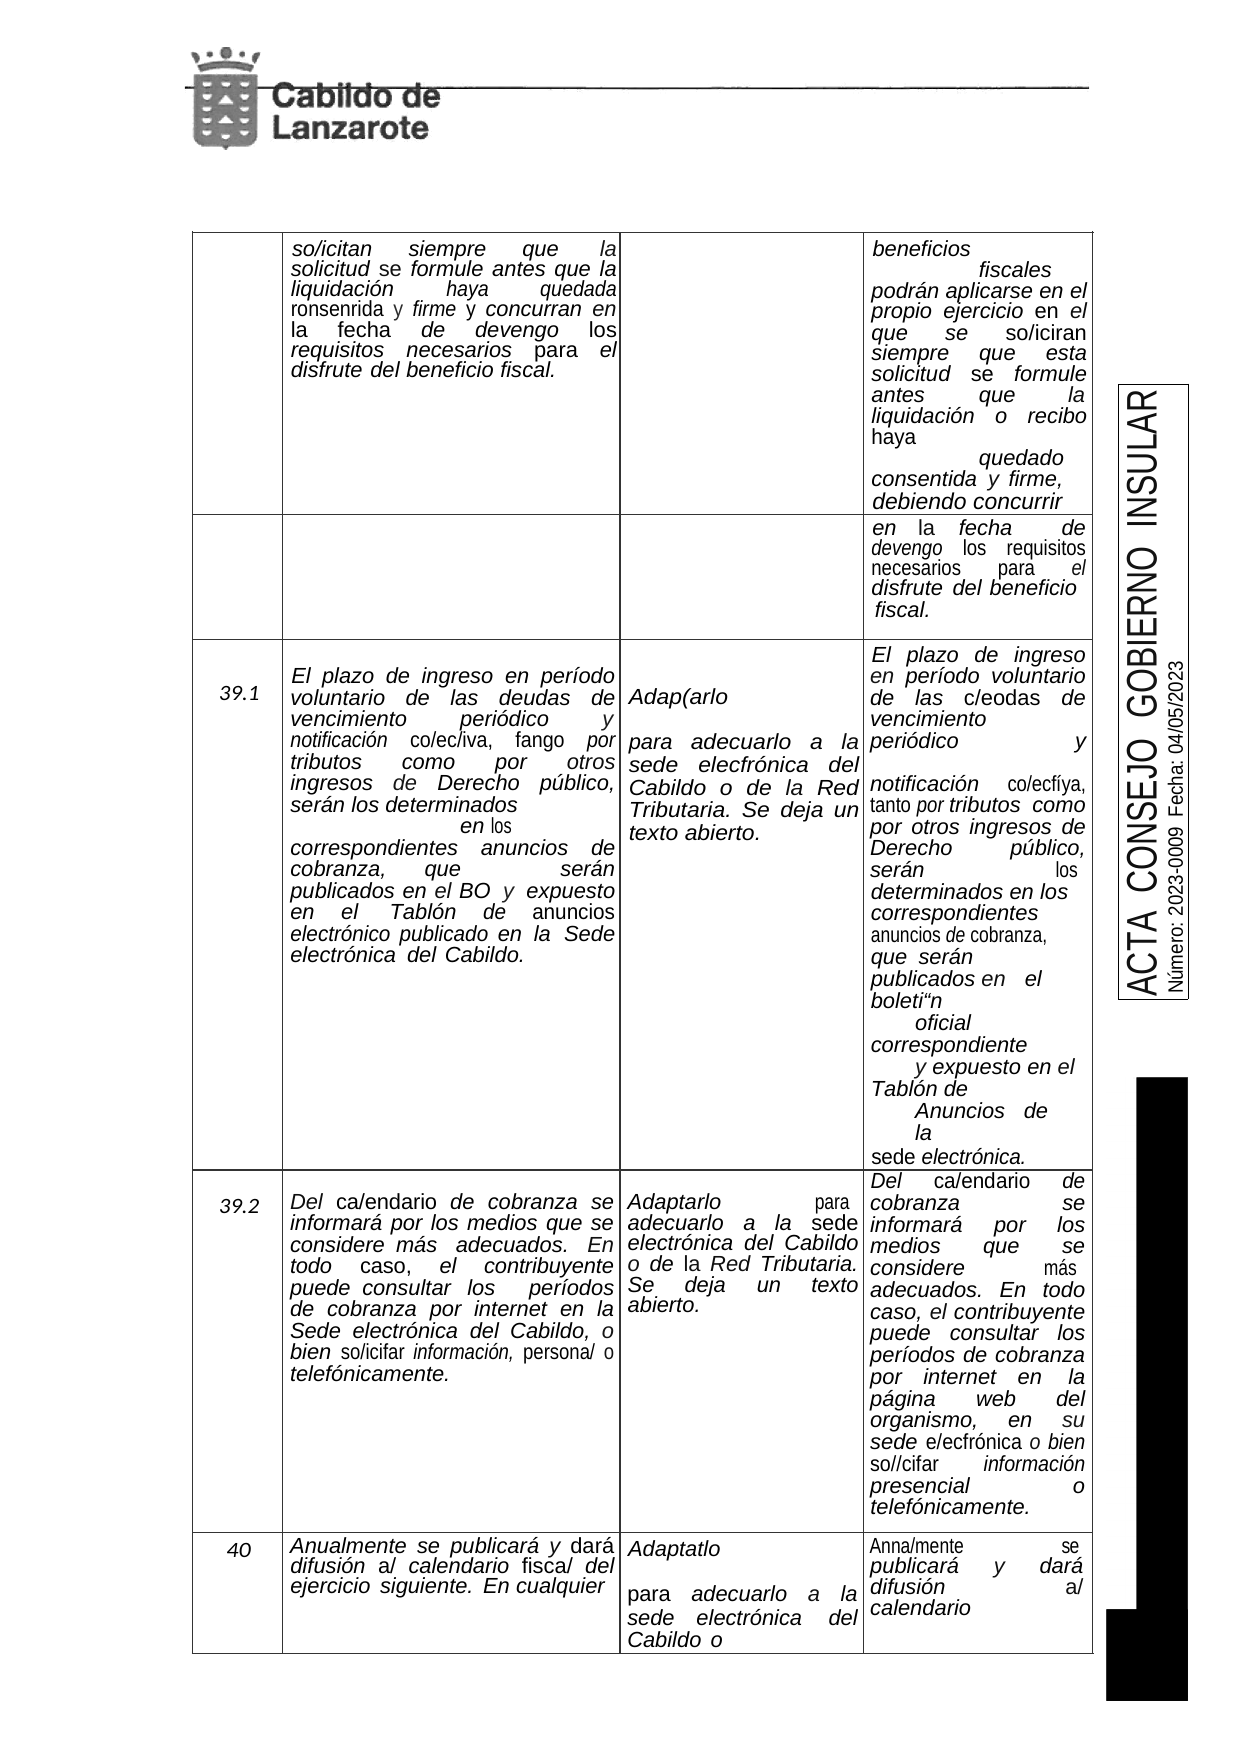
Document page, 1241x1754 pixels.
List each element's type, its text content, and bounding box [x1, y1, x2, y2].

table_cell 39.1 [193, 640, 282, 1169]
table_cell Anualmente se publicará y dará difusión a/ calendario fisca/ del ejercicio siguiente. En cualquier [283, 1533, 619, 1653]
table_cell El plazo de ingreso en período voluntario de las deudas de vencimiento periódico y notificación co/ec/iva, fango por tributos como por otros ingresos de Derecho público, serán los determinados en los correspondientes anuncios de cobranza, que serán publicados en el BO y expuesto en el Tablón de anuncios electrónico publicado en la Sede electrónica del Cabildo. [283, 640, 619, 1169]
table_header so/icitan siempre que la solicitud se formule antes que la liquidación haya quedada ronsenrida y firme y concurran en la fecha de devengo los requisitos necesarios para el disfrute del beneficio fiscal. [283, 233, 619, 514]
table_cell [283, 515, 619, 639]
table_cell Adaptarlo para adecuarlo a la sede electrónica del Cabildo o de la Red Tributaria. Se deja un texto abierto. [621, 1171, 863, 1532]
table_cell [193, 515, 282, 639]
table_cell Del ca/endario de cobranza se informará por los medios que se considere más adecuados. En todo caso, el contribuyente puede consultar los períodos de cobranza por internet en la página web del organismo, en su sede e/ecfrónica o bien so//cifar información presencial o telefónicamente. [864, 1171, 1092, 1532]
picture [184, 47, 1090, 150]
picture [1105, 1077, 1189, 1701]
table_cell El plazo de ingreso en período voluntario de las c/eodas de vencimiento periódico y notificación co/ecfíya, tanto por tributos como por otros ingresos de Derecho público, serán los determinados en los correspondientes anuncios de cobranza, que serán publicados en el boleti“n oficial correspondiente y expuesto en el Tablón de Anuncios de la sede electrónica. [864, 640, 1092, 1169]
table_header [621, 233, 863, 514]
table_cell Anna/mente se publicará y dará difusión a/ calendario [864, 1533, 1092, 1653]
table_cell en la fecha de devengo los requisitos necesarios para el disfrute del beneficio fiscal. [864, 515, 1092, 639]
table_cell 39.2 [193, 1171, 282, 1532]
table_cell Adaptatlo para adecuarlo a la sede electrónica del Cabildo o [621, 1533, 863, 1653]
table_cell Del ca/endario de cobranza se informará por los medios que se considere más adecuados. En todo caso, el contribuyente puede consultar los períodos de cobranza por internet en la Sede electrónica del Cabildo, o bien so/icifar información, persona/ o telefónicamente. [283, 1171, 619, 1532]
table_header beneficios fiscales podrán aplicarse en el propio ejercicio en el que se so/iciran siempre que esta solicitud se formule antes que la liquidación o recibo haya quedado consentida y firme, debiendo concurrir [864, 233, 1092, 514]
table_cell Adap(arlo para adecuarlo a la sede elecfrónica del Cabildo o de la Red Tributaria. Se deja un texto abierto. [621, 640, 863, 1169]
table_cell 40 [193, 1533, 282, 1653]
text Número: 2023-0009 Fecha: 04/05/2023 [1165, 388, 1186, 998]
table_header [193, 233, 282, 514]
table_cell [621, 515, 863, 639]
text ACTA CONSEJO GOBIERNO INSULAR [1119, 386, 1164, 998]
